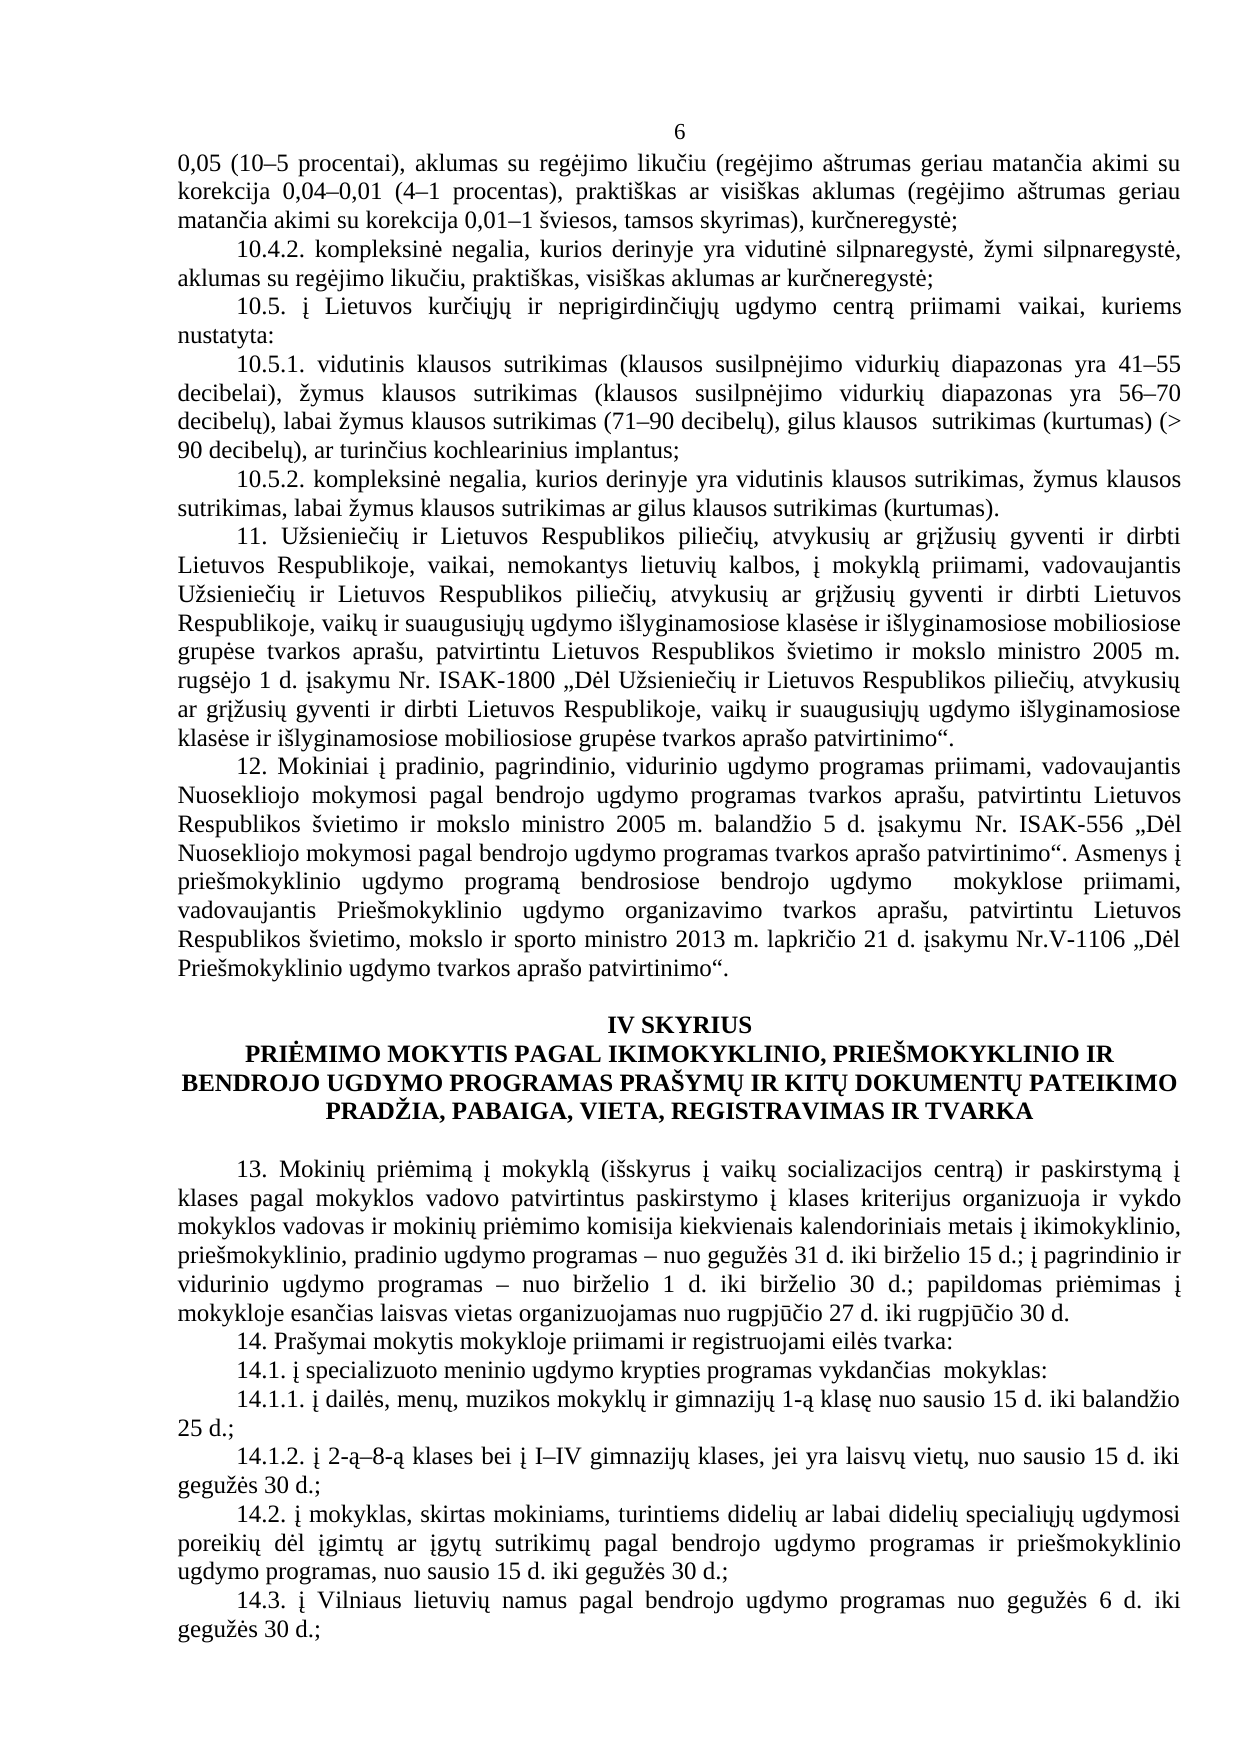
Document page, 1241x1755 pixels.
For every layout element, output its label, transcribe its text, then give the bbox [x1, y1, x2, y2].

text 10.5.2. kompleksinė negalia, kurios derinyje yra vidutinis klausos sutrikimas, žymus klausos sutrikimas, labai žymus klausos sutrikimas ar gilus klausos sutrikimas (kurtumas). [177, 464, 1182, 521]
text 10.5.1. vidutinis klausos sutrikimas (klausos susilpnėjimo vidurkių diapazonas yra 41–55 decibelai), žymus klausos sutrikimas (klausos susilpnėjimo vidurkių diapazonas yra 56–70 decibelų), labai žymus klausos sutrikimas (71–90 decibelų), gilus klausos sutrikimas (kurtumas) (> 90 decibelų), ar turinčius kochlearinius implantus; [177, 349, 1182, 464]
text 12. Mokiniai į pradinio, pagrindinio, vidurinio ugdymo programas priimami, vadovaujantis Nuosekliojo mokymosi pagal bendrojo ugdymo programas tvarkos aprašu, patvirtintu Lietuvos Respublikos švietimo ir mokslo ministro 2005 m. balandžio 5 d. įsakymu Nr. ISAK-556 „Dėl Nuosekliojo mokymosi pagal bendrojo ugdymo programas tvarkos aprašo patvirtinimo“. Asmenys į priešmokyklinio ugdymo programą bendrosiose bendrojo ugdymo mokyklose priimami, vadovaujantis Priešmokyklinio ugdymo organizavimo tvarkos aprašu, patvirtintu Lietuvos Respublikos švietimo, mokslo ir sporto ministro 2013 m. lapkričio 21 d. įsakymu Nr.V-1106 „Dėl Priešmokyklinio ugdymo tvarkos aprašo patvirtinimo“. [177, 751, 1182, 981]
text 11. Užsieniečių ir Lietuvos Respublikos piliečių, atvykusių ar grįžusių gyventi ir dirbti Lietuvos Respublikoje, vaikai, nemokantys lietuvių kalbos, į mokyklą priimami, vadovaujantis Užsieniečių ir Lietuvos Respublikos piliečių, atvykusių ar grįžusių gyventi ir dirbti Lietuvos Respublikoje, vaikų ir suaugusiųjų ugdymo išlyginamosiose klasėse ir išlyginamosiose mobiliosiose grupėse tvarkos aprašu, patvirtintu Lietuvos Respublikos švietimo ir mokslo ministro 2005 m. rugsėjo 1 d. įsakymu Nr. ISAK-1800 „Dėl Užsieniečių ir Lietuvos Respublikos piliečių, atvykusių ar grįžusių gyventi ir dirbti Lietuvos Respublikoje, vaikų ir suaugusiųjų ugdymo išlyginamosiose klasėse ir išlyginamosiose mobiliosiose grupėse tvarkos aprašo patvirtinimo“. [177, 521, 1182, 751]
text 14.3. į Vilniaus lietuvių namus pagal bendrojo ugdymo programas nuo gegužės 6 d. iki gegužės 30 d.; [177, 1585, 1182, 1643]
text PRIĖMIMO MOKYTIS PAGAL IKIMOKYKLINIO, PRIEŠMOKYKLINIO IR BENDROJO UGDYMO PROGRAMAS PRAŠYMŲ IR KITŲ DOKUMENTŲ PATEIKIMO PRADŽIA, PABAIGA, VIETA, REGISTRAVIMAS IR TVARKA [177, 1039, 1182, 1125]
text 10.4.2. kompleksinė negalia, kurios derinyje yra vidutinė silpnaregystė, žymi silpnaregystė, aklumas su regėjimo likučiu, praktiškas, visiškas aklumas ar kurčneregystė; [177, 234, 1182, 291]
text 14.1. į specializuoto meninio ugdymo krypties programas vykdančias mokyklas: [177, 1355, 1182, 1384]
text IV SKYRIUS [177, 1010, 1182, 1039]
text 0,05 (10–5 procentai), aklumas su regėjimo likučiu (regėjimo aštrumas geriau matančia akimi su korekcija 0,04–0,01 (4–1 procentas), praktiškas ar visiškas aklumas (regėjimo aštrumas geriau matančia akimi su korekcija 0,01–1 šviesos, tamsos skyrimas), kurčneregystė; [177, 148, 1182, 234]
text 13. Mokinių priėmimą į mokyklą (išskyrus į vaikų socializacijos centrą) ir paskirstymą į klases pagal mokyklos vadovo patvirtintus paskirstymo į klases kriterijus organizuoja ir vykdo mokyklos vadovas ir mokinių priėmimo komisija kiekvienais kalendoriniais metais į ikimokyklinio, priešmokyklinio, pradinio ugdymo programas – nuo gegužės 31 d. iki birželio 15 d.; į pagrindinio ir vidurinio ugdymo programas – nuo birželio 1 d. iki birželio 30 d.; papildomas priėmimas į mokykloje esančias laisvas vietas organizuojamas nuo rugpjūčio 27 d. iki rugpjūčio 30 d. [177, 1154, 1182, 1326]
text 14.1.1. į dailės, menų, muzikos mokyklų ir gimnazijų 1-ą klasę nuo sausio 15 d. iki balandžio 25 d.; [177, 1384, 1182, 1441]
text 10.5. į Lietuvos kurčiųjų ir neprigirdinčiųjų ugdymo centrą priimami vaikai, kuriems nustatyta: [177, 291, 1182, 349]
text 14. Prašymai mokytis mokykloje priimami ir registruojami eilės tvarka: [177, 1326, 1182, 1355]
text 14.1.2. į 2-ą–8-ą klases bei į I–IV gimnazijų klases, jei yra laisvų vietų, nuo sausio 15 d. iki gegužės 30 d.; [177, 1441, 1182, 1499]
text 14.2. į mokyklas, skirtas mokiniams, turintiems didelių ar labai didelių specialiųjų ugdymosi poreikių dėl įgimtų ar įgytų sutrikimų pagal bendrojo ugdymo programas ir priešmokyklinio ugdymo programas, nuo sausio 15 d. iki gegužės 30 d.; [177, 1499, 1182, 1585]
